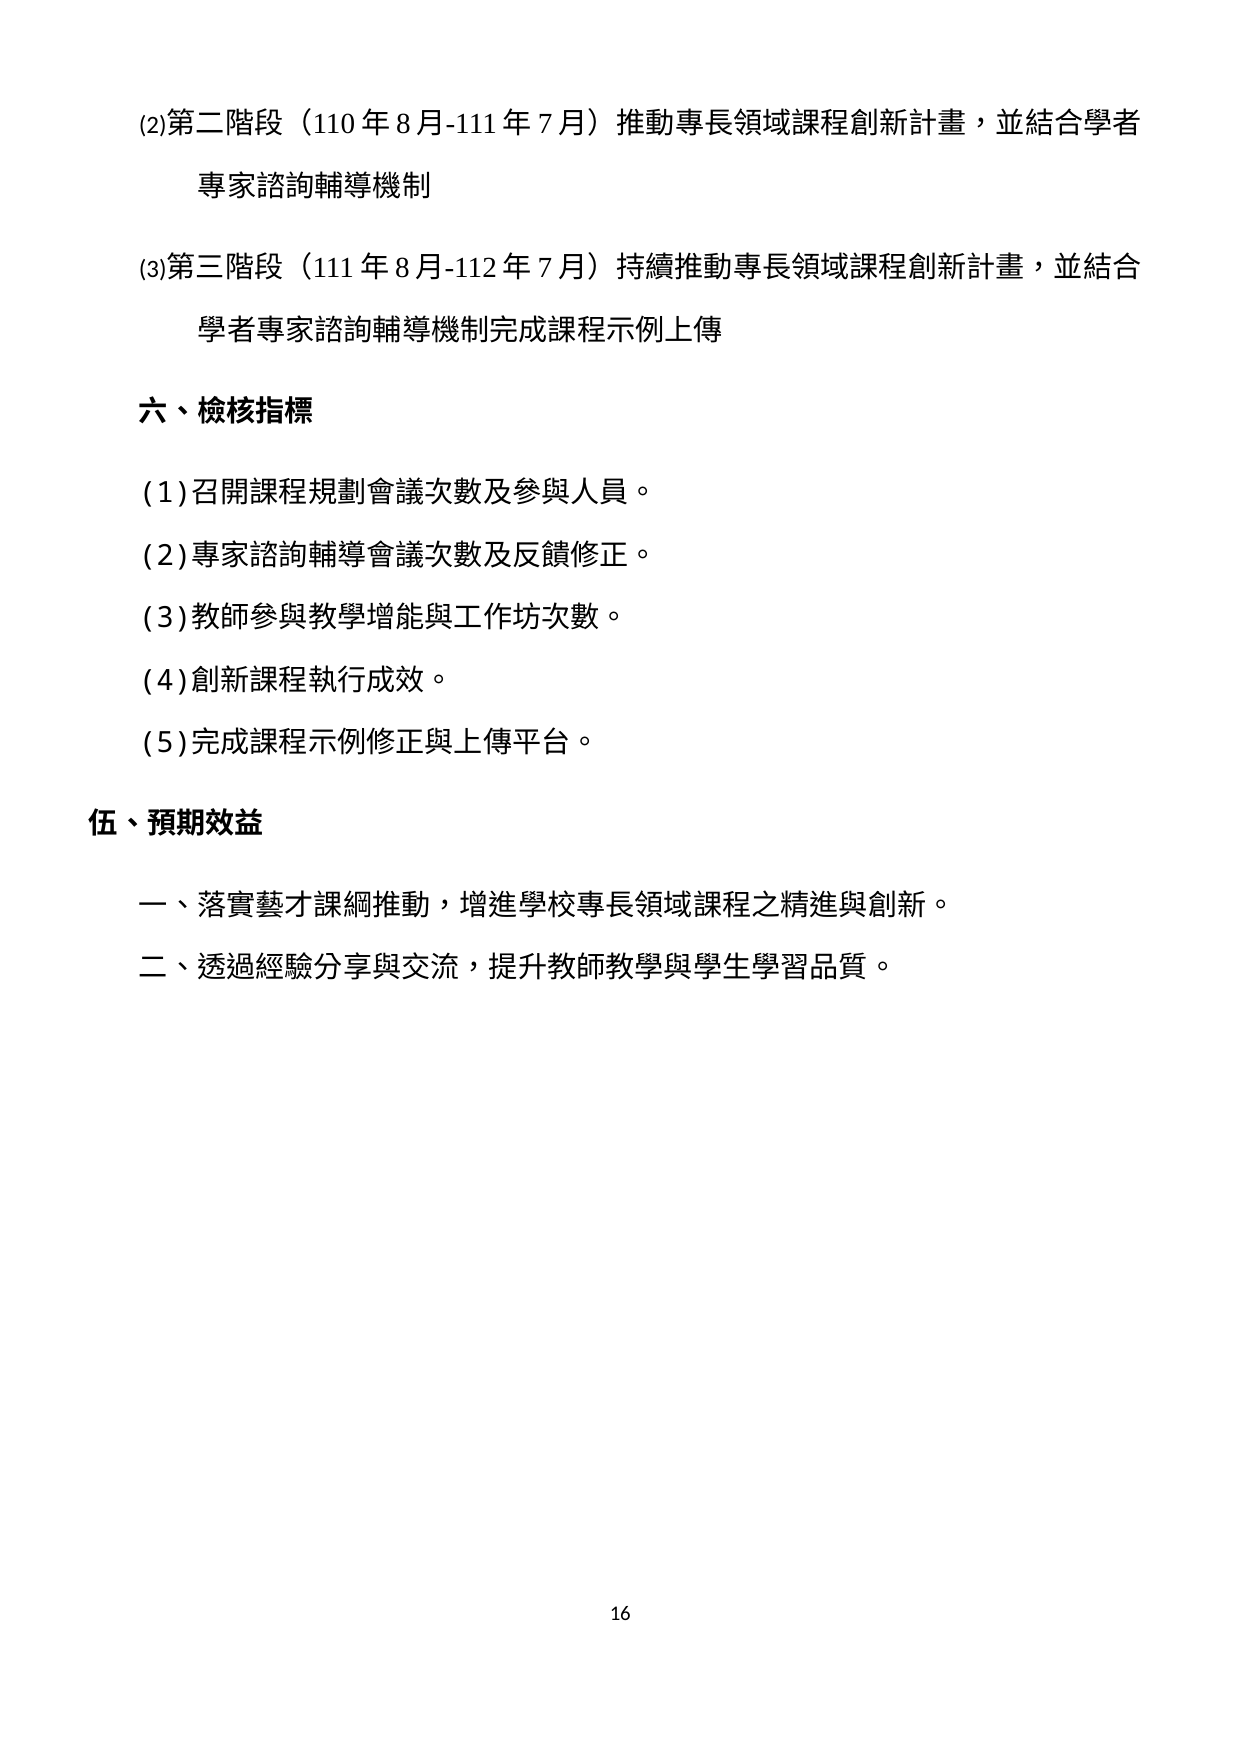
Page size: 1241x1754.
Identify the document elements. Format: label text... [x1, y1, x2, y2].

list 教師參與教學增能與工作坊次數。 [139, 573, 1152, 636]
list 召開課程規劃會議次數及參與人員。 [139, 448, 1152, 511]
text 二、透過經驗分享與交流，提升教師教學與學生學習品質。 [139, 923, 1152, 986]
list 完成課程示例修正與上傳平台。 [139, 698, 1152, 761]
list 第三階段（111年8月-112年7月）持續推動專長領域課程創新計畫，並結合學者專家諮詢輔導機制完成課程示例上傳 [139, 223, 1152, 348]
list 第二階段（110年8月-111年7月）推動專長領域課程創新計畫，並結合學者專家諮詢輔導機制 [139, 79, 1152, 204]
list 專家諮詢輔導會議次數及反饋修正。 [139, 511, 1152, 573]
list 創新課程執行成效。 [139, 636, 1152, 698]
text 伍、預期效益 [89, 779, 1152, 842]
text 一、落實藝才課綱推動，增進學校專長領域課程之精進與創新。 [139, 861, 1152, 923]
text 六、檢核指標 [139, 367, 1152, 429]
